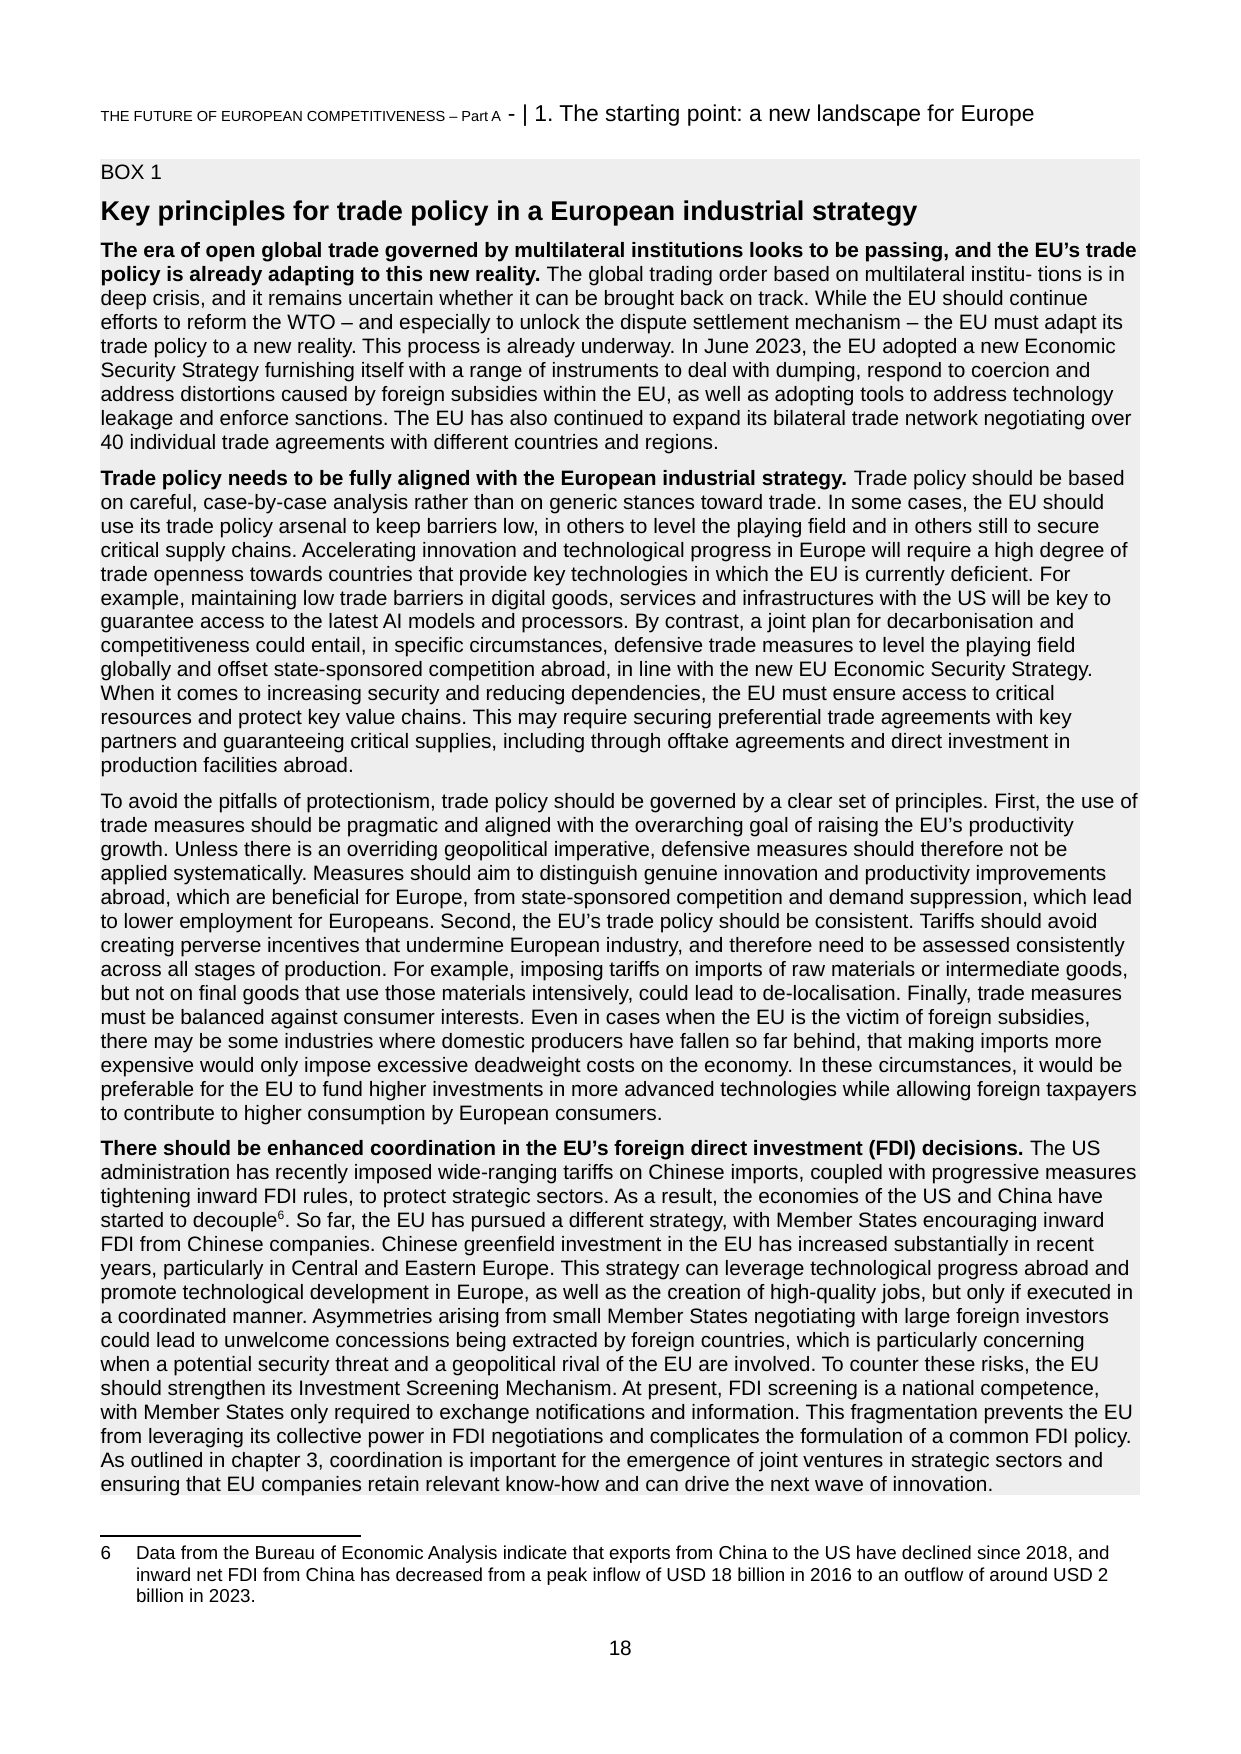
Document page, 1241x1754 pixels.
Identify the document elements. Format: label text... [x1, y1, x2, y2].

text The era of open global trade governed by multilateral institutions looks to be passing, and the EU’s trade policy is already adapting to this new reality. The global trading order based on multilateral institu- tions is in deep crisis, and it remains uncertain whether it can be brought back on track. While the EU should continue efforts to reform the WTO – and especially to unlock the dispute settlement mechanism – the EU must adapt its trade policy to a new reality. This process is already underway. In June 2023, the EU adopted a new Economic Security Strategy furnishing itself with a range of instruments to deal with dumping, respond to coercion and address distortions caused by foreign subsidies within the EU, as well as adopting tools to address technology leakage and enforce sanctions. The EU has also continued to expand its bilateral trade network negotiating over 40 individual trade agreements with different countries and regions. [100, 238, 1140, 454]
text To avoid the pitfalls of protectionism, trade policy should be governed by a clear set of principles. First, the use of trade measures should be pragmatic and aligned with the overarching goal of raising the EU’s productivity growth. Unless there is an overriding geopolitical imperative, defensive measures should therefore not be applied systematically. Measures should aim to distinguish genuine innovation and productivity improvements abroad, which are beneficial for Europe, from state-sponsored competition and demand suppression, which lead to lower employment for Europeans. Second, the EU’s trade policy should be consistent. Tariffs should avoid creating perverse incentives that undermine European industry, and therefore need to be assessed consistently across all stages of production. For example, imposing tariffs on imports of raw materials or intermediate goods, but not on final goods that use those materials intensively, could lead to de-localisation. Finally, trade measures must be balanced against consumer interests. Even in cases when the EU is the victim of foreign subsidies, there may be some industries where domestic producers have fallen so far behind, that making imports more expensive would only impose excessive deadweight costs on the economy. In these circumstances, it would be preferable for the EU to fund higher investments in more advanced technologies while allowing foreign taxpayers to contribute to higher consumption by European consumers. [100, 789, 1140, 1124]
text BOX 1 [100, 159, 1140, 183]
text Trade policy needs to be fully aligned with the European industrial strategy. Trade policy should be based on careful, case-by-case analysis rather than on generic stances toward trade. In some cases, the EU should use its trade policy arsenal to keep barriers low, in others to level the playing field and in others still to secure critical supply chains. Accelerating innovation and technological progress in Europe will require a high degree of trade openness towards countries that provide key technologies in which the EU is currently deficient. For example, maintaining low trade barriers in digital goods, services and infrastructures with the US will be key to guarantee access to the latest AI models and processors. By contrast, a joint plan for decarbonisation and competitiveness could entail, in specific circumstances, defensive trade measures to level the playing field globally and offset state-sponsored competition abroad, in line with the new EU Economic Security Strategy. When it comes to increasing security and reducing dependencies, the EU must ensure access to critical resources and protect key value chains. This may require securing preferential trade agreements with key partners and guaranteeing critical supplies, including through offtake agreements and direct investment in production facilities abroad. [100, 466, 1140, 777]
text Key principles for trade policy in a European industrial strategy [100, 195, 1140, 226]
text There should be enhanced coordination in the EU’s foreign direct investment (FDI) decisions. The US administration has recently imposed wide-ranging tariffs on Chinese imports, coupled with progressive measures tightening inward FDI rules, to protect strategic sectors. As a result, the economies of the US and China have started to decouple. So far, the EU has pursued a different strategy, with Member States encouraging inward FDI from Chinese companies. Chinese greenfield investment in the EU has increased substantially in recent years, particularly in Central and Eastern Europe. This strategy can leverage technological progress abroad and promote technological development in Europe, as well as the creation of high-quality jobs, but only if executed in a coordinated manner. Asymmetries arising from small Member States negotiating with large foreign investors could lead to unwelcome concessions being extracted by foreign countries, which is particularly concerning when a potential security threat and a geopolitical rival of the EU are involved. To counter these risks, the EU should strengthen its Investment Screening Mechanism. At present, FDI screening is a national competence, with Member States only required to exchange notifications and information. This fragmentation prevents the EU from leveraging its collective power in FDI negotiations and complicates the formulation of a common FDI policy. As outlined in chapter 3, coordination is important for the emergence of joint ventures in strategic sectors and ensuring that EU companies retain relevant know-how and can drive the next wave of innovation. [100, 1136, 1140, 1495]
text Data from the Bureau of Economic Analysis indicate that exports from China to the US have declined since 2018, and inward net FDI from China has decreased from a peak inflow of USD 18 billion in 2016 to an outflow of around USD 2 billion in 2023. [100, 1542, 1140, 1606]
